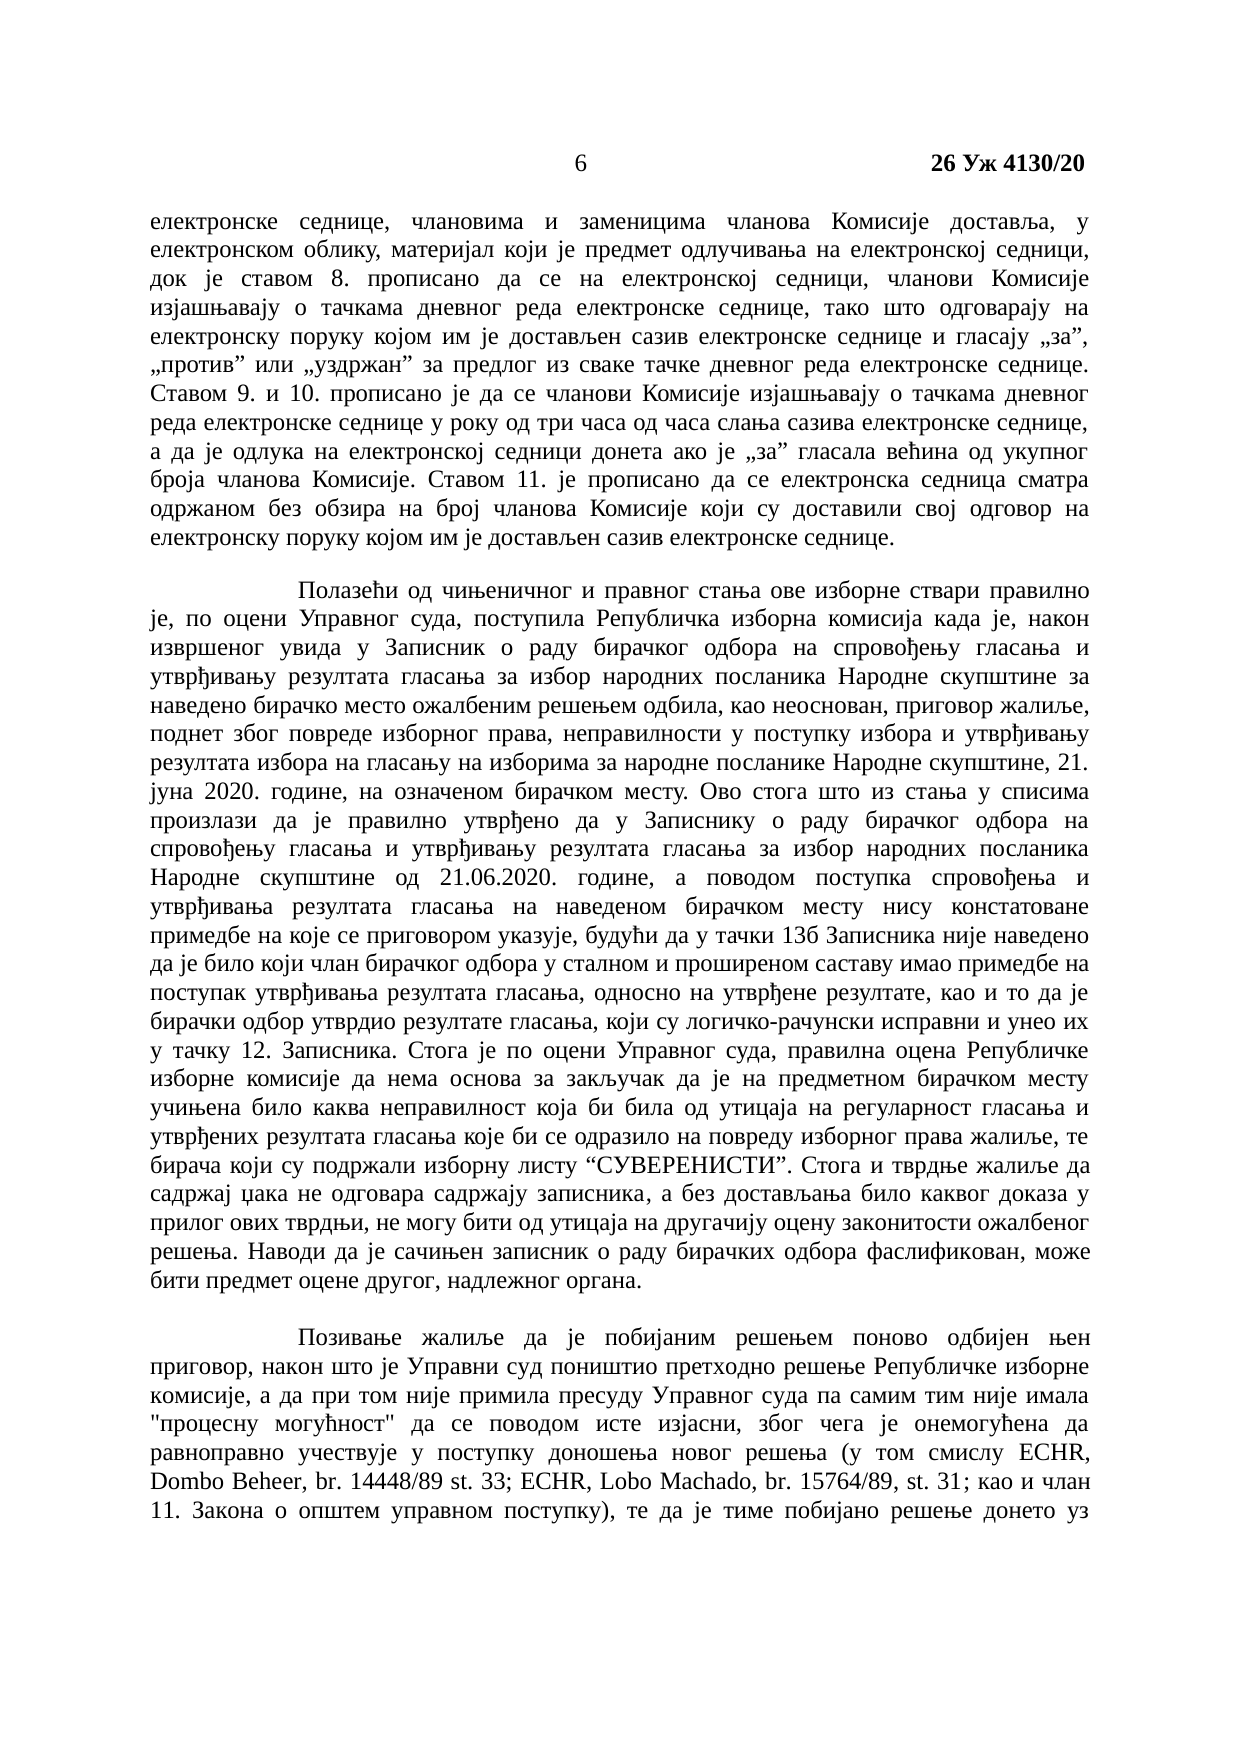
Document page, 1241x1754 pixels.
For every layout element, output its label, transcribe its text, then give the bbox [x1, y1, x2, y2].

text електронске седнице, члановима и заменицима чланова Комисије доставља, у електронском облику, материјал који је предмет одлучивања на електронској седници, док је ставом 8. прописано да се на електронској седници, чланови Комисије изјашњавају о тачкама дневног реда електронске седнице, тако што одговарају на електронску поруку којом им је достављен сазив електронске седнице и гласају „за”, „против” или „уздржан” за предлог из сваке тачке дневног реда електронске седнице. Ставом 9. и 10. прописано је да се чланови Комисије изјашњавају о тачкама дневног реда електронске седнице у року од три часа од часа слања сазива електронске седнице, а да је одлука на електронској седници донета ако је „за” гласала већина од укупног броја чланова Комисије. Ставом 11. је прописано да се електронска седница сматра одржаном без обзира на број чланова Комисије који су доставили свој одговор на електронску поруку којом им је достављен сазив електронске седнице. [150, 206, 1091, 551]
text Полазећи од чињеничног и правног стања ове изборне ствари правилно је, по оцени Управног суда, поступила Републичка изборна комисија када је, након извршеног увида у Записник о раду бирачког одбора на спровођењу гласања и утврђивању резултата гласања за избор народних посланика Народне скупштине за наведено бирачко место ожалбеним решењем одбила, као неоснован, приговор жалиље, поднет због повреде изборног права, неправилности у поступку избора и утврђивању резултата избора на гласању на изборима за народне посланике Народне скупштине, 21. јуна 2020. године, на означеном бирачком месту. Ово стога што из стања у списима произлази да је правилно утврђено да у Записнику о раду бирачког одбора на спровођењу гласања и утврђивању резултата гласања за избор народних посланика Народне скупштине од 21.06.2020. године, а поводом поступка спровођења и утврђивања резултата гласања на наведеном бирачком месту нису констатоване примедбе на које се приговором указује, будући да у тачки 13б Записника није наведено да је било који члан бирачког одбора у сталном и проширеном саставу имао примедбе на поступак утврђивања резултата гласања, односно на утврђене резултате, као и то да је бирачки одбор утврдио резултате гласања, који су логичко-рачунски исправни и унео их у тачку 12. Записника. Стога је по оцени Управног суда, правилна оцена Републичке изборне комисије да нема основа за закључак да је на предметном бирачком месту учињена било каква неправилност која би била од утицаја на регуларност гласања и утврђених резултата гласања које би се одразило на повреду изборног права жалиље, те бирача који су подржали изборну листу “СУВЕРЕНИСТИ”. Стога и тврдње жалиље да садржај џака не одговара садржају записника, а без достављања било каквог доказа у прилог ових тврдњи, не могу бити од утицаја на другачију оцену законитости ожалбеног решења. Наводи да је сачињен записник о раду бирачких одбора фаслификован, може бити предмет оцене другог, надлежног органа. [150, 575, 1091, 1293]
text Позивање жалиље да је побијаним решењем поново одбијен њен приговор, након што је Управни суд поништио претходно решење Републичке изборне комисије, а да при том није примила пресуду Управног суда па самим тим није имала "процесну могућност" да се поводом исте изјасни, због чега је онемогућена да равноправно учествује у поступку доношења новог решења (у том смислу ECHR, Dombo Beheer, br. 14448/89 st. 33; ECHR, Lobo Machado, br. 15764/89, st. 31; као и члан 11. Закона о општем управном поступку), те да је тиме побијано решење донето уз [150, 1322, 1091, 1523]
